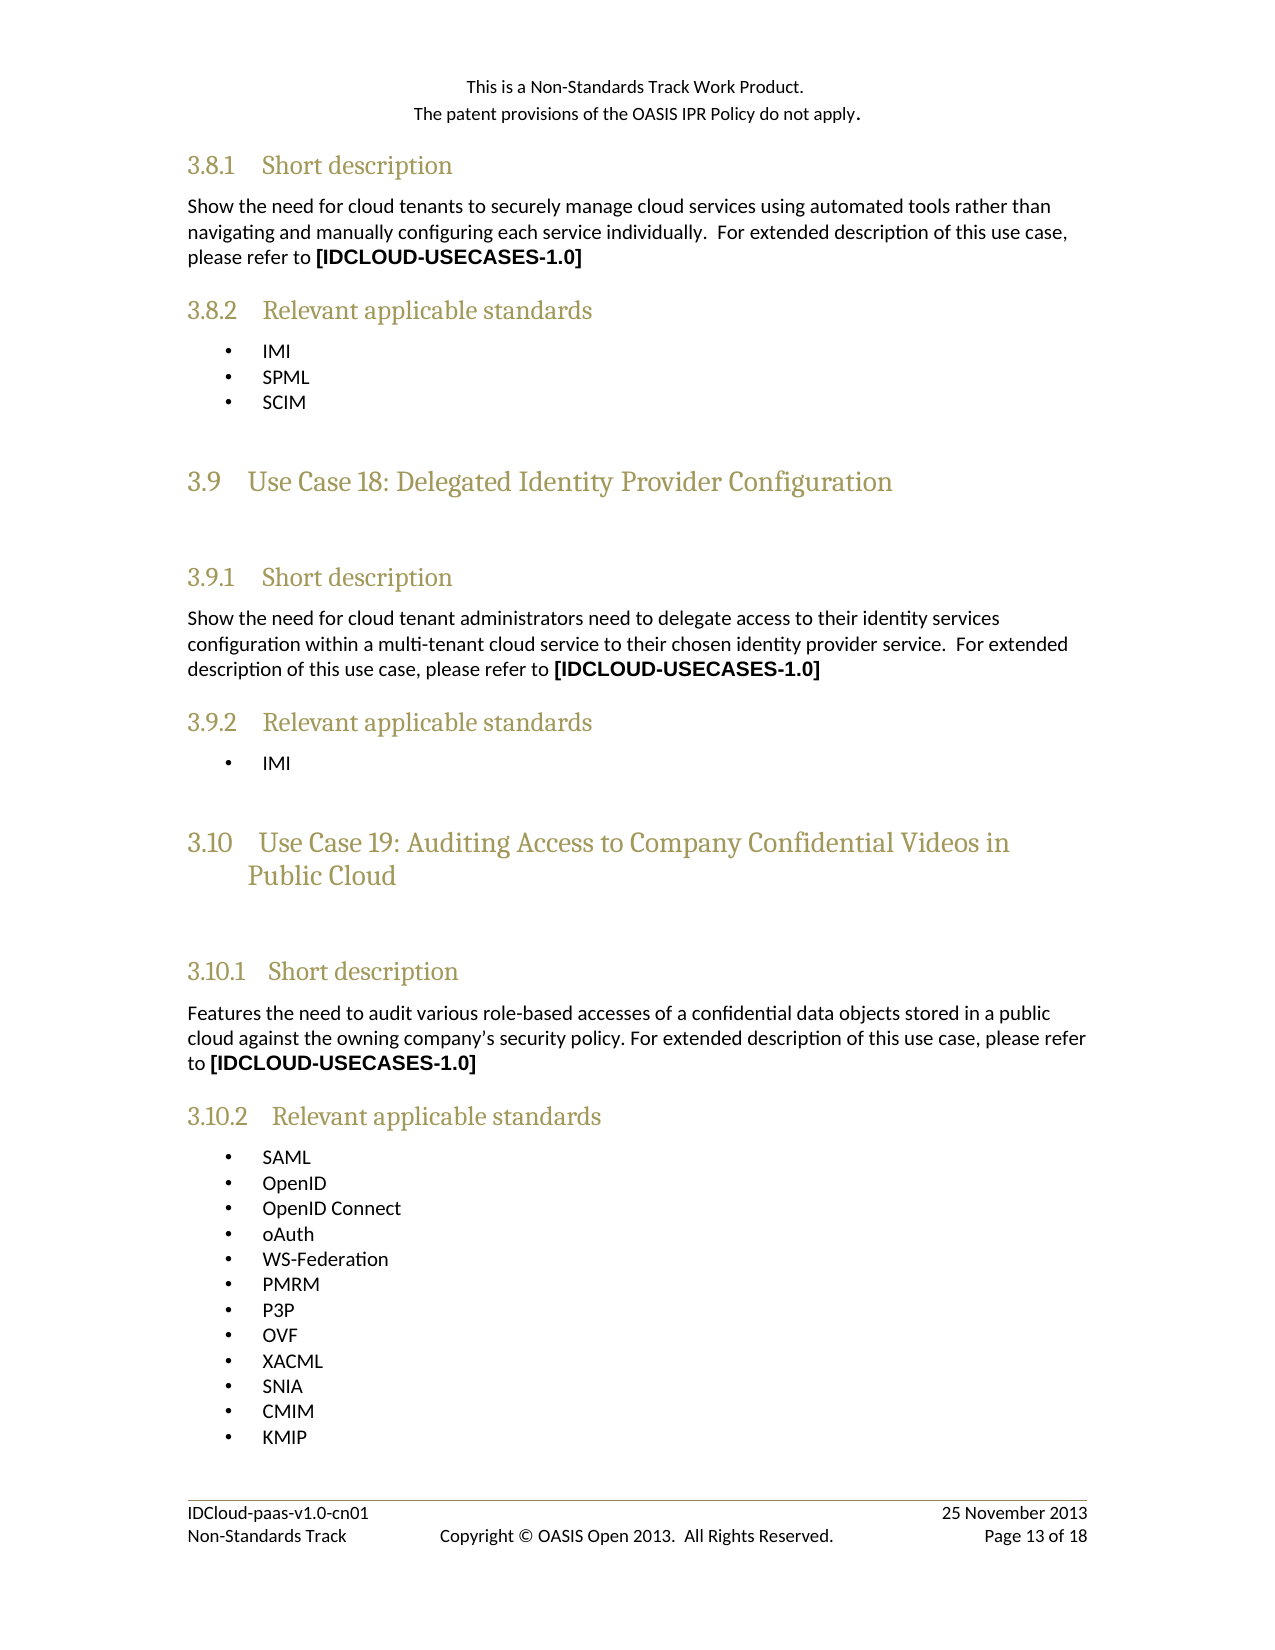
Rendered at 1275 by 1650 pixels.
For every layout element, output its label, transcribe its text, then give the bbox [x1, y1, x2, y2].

subtitle Use Case 18: Delegated Identity Provider Configuration [187, 465, 1087, 499]
subtitle Use Case 19: Auditing Access to Company Confidential Videos in Public Cloud [187, 826, 1087, 893]
text Features the need to audit various role-based accesses of a confidential data objects stored in a public cloud against the owning company’s security policy. For extended description of this use case, please refer to [IDCLOUD-USECASES-1.0] [187, 1000, 1087, 1076]
text Show the need for cloud tenant administrators need to delegate access to their identity services configuration within a multi-tenant cloud service to their chosen identity provider service. For extended description of this use case, please refer to [IDCLOUD-USECASES-1.0] [187, 605, 1087, 682]
list IMI [225, 750, 1087, 776]
list OpenID Connect [225, 1195, 1087, 1221]
list OVF [225, 1322, 1087, 1348]
list PMRM [225, 1272, 1087, 1297]
list KMIP [225, 1424, 1087, 1449]
list SCIM [225, 389, 1087, 415]
list SPML [225, 364, 1087, 389]
list oAuth [225, 1221, 1087, 1246]
list IMI [225, 338, 1087, 364]
list OpenID [225, 1170, 1087, 1195]
list SAML [225, 1144, 1087, 1170]
subtitle Short description [187, 562, 1087, 593]
subtitle Relevant applicable standards [187, 707, 1087, 738]
subtitle Relevant applicable standards [187, 1101, 1087, 1132]
list SNIA [225, 1373, 1087, 1399]
list WS-Federation [225, 1246, 1087, 1272]
text Show the need for cloud tenants to securely manage cloud services using automated tools rather than navigating and manually configuring each service individually. For extended description of this use case, please refer to [IDCLOUD-USECASES-1.0] [187, 194, 1087, 270]
list P3P [225, 1297, 1087, 1322]
subtitle Relevant applicable standards [187, 295, 1087, 326]
list CMIM [225, 1399, 1087, 1424]
subtitle Short description [187, 150, 1087, 181]
subtitle Short description [187, 956, 1087, 987]
list XACML [225, 1348, 1087, 1373]
